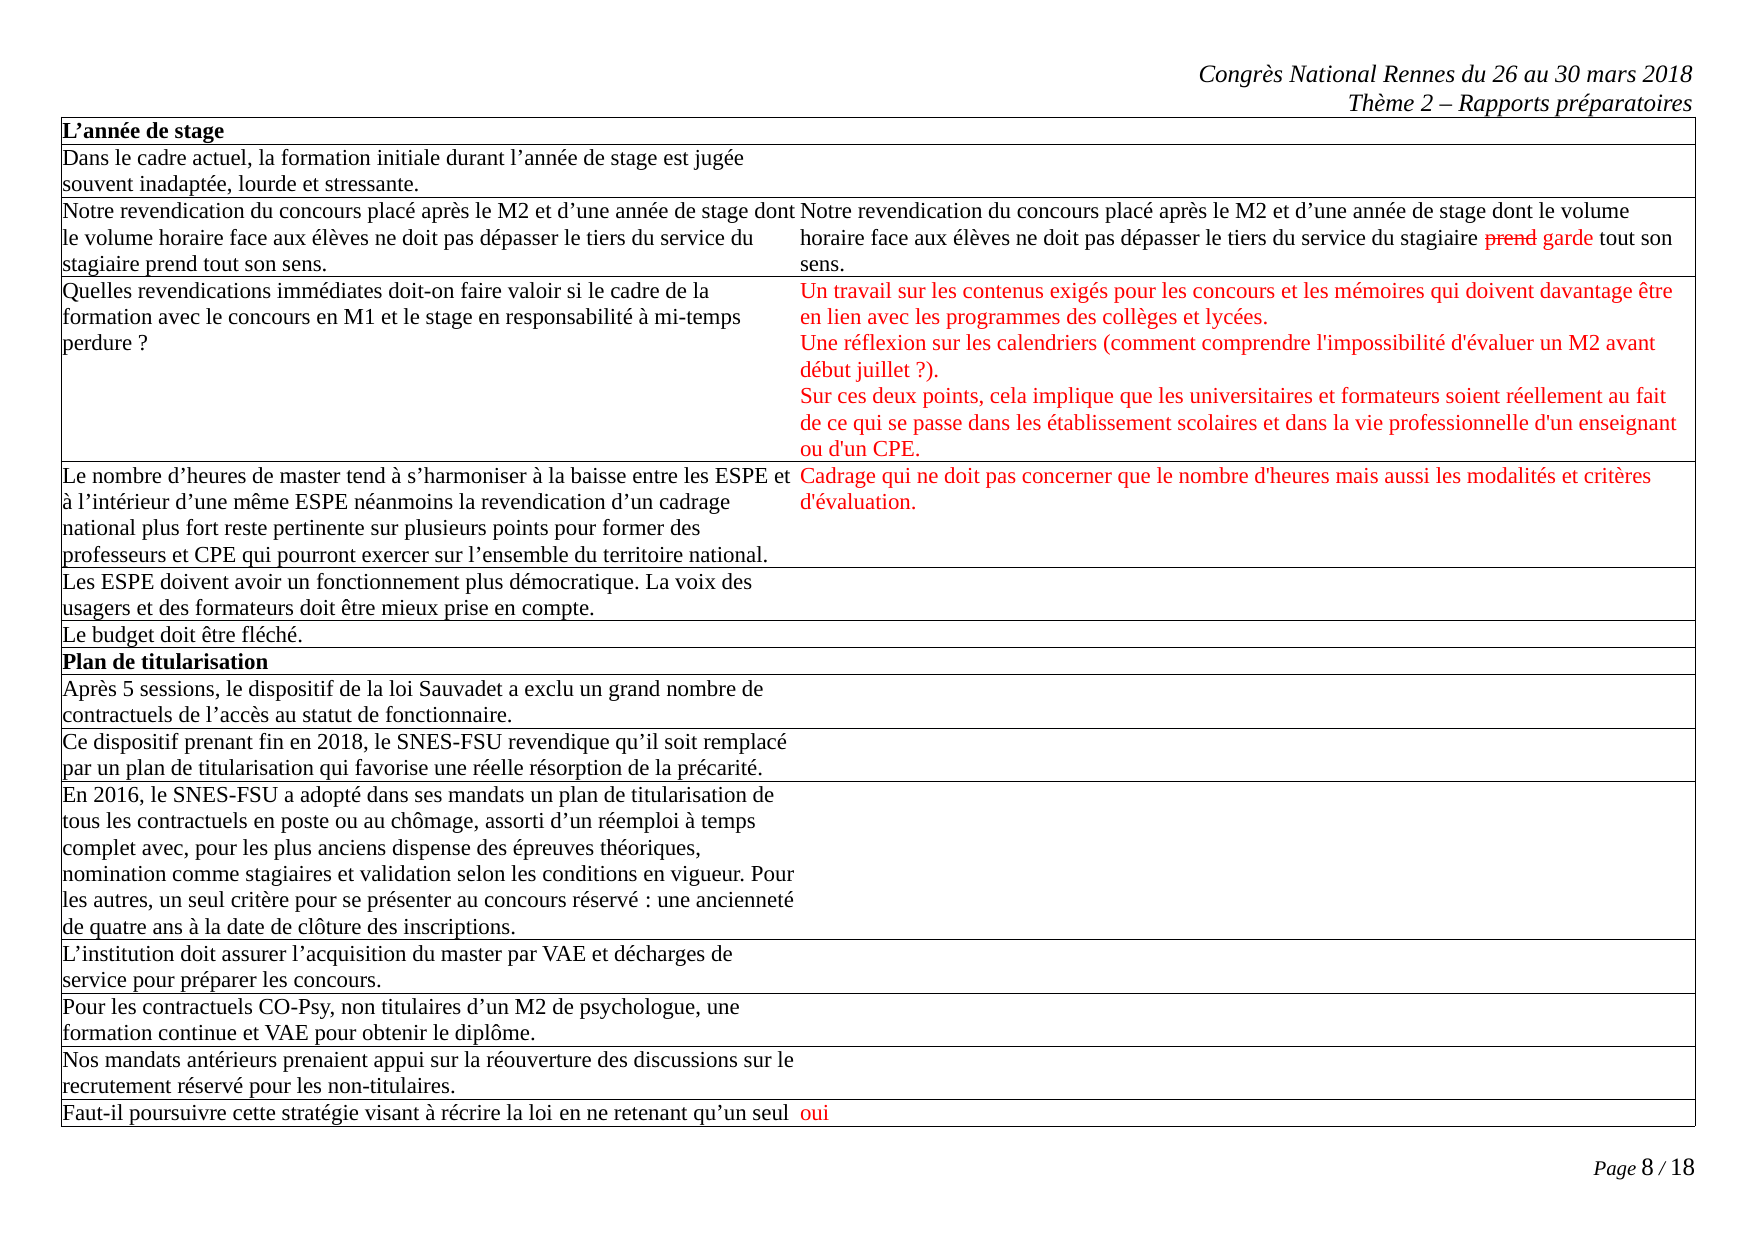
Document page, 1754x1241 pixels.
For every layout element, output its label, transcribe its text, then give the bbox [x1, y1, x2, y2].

table_cell L’année de stage [62, 118, 799, 143]
table_cell [799, 675, 1695, 727]
table_cell [799, 994, 1695, 1046]
table_cell Notre revendication du concours placé après le M2 et d’une année de stage dont le volume horaire face aux élèves ne doit pas dépasser le tiers du service du stagiaire prend tout son sens. [62, 198, 799, 276]
table_cell Nos mandats antérieurs prenaient appui sur la réouverture des discussions sur le recrutement réservé pour les non-titulaires. [62, 1047, 799, 1099]
table_cell [799, 782, 1695, 939]
table_cell Le nombre d’heures de master tend à s’harmoniser à la baisse entre les ESPE et à l’intérieur d’une même ESPE néanmoins la revendication d’un cadrage national plus fort reste pertinente sur plusieurs points pour former des professeurs et CPE qui pourront exercer sur l’ensemble du territoire national. [62, 462, 799, 567]
table_cell Cadrage qui ne doit pas concerner que le nombre d'heures mais aussi les modalités et critères d'évaluation. [799, 462, 1695, 567]
table_cell [799, 1047, 1695, 1099]
table_cell Un travail sur les contenus exigés pour les concours et les mémoires qui doivent davantage être en lien avec les programmes des collèges et lycées. Une réflexion sur les calendriers (comment comprendre l'impossibilité d'évaluer un M2 avant début juillet ?). Sur ces deux points, cela implique que les universitaires et formateurs soient réellement au fait de ce qui se passe dans les établissement scolaires et dans la vie professionnelle d'un enseignant ou d'un CPE. [799, 277, 1695, 461]
table_cell Pour les contractuels CO-Psy, non titulaires d’un M2 de psychologue, une formation continue et VAE pour obtenir le diplôme. [62, 994, 799, 1046]
table_cell Notre revendication du concours placé après le M2 et d’une année de stage dont le volume horaire face aux élèves ne doit pas dépasser le tiers du service du stagiaire prend garde tout son sens. [799, 198, 1695, 276]
table_cell Quelles revendications immédiates doit-on faire valoir si le cadre de la formation avec le concours en M1 et le stage en responsabilité à mi-temps perdure ? [62, 277, 799, 461]
table_cell Les ESPE doivent avoir un fonctionnement plus démocratique. La voix des usagers et des formateurs doit être mieux prise en compte. [62, 568, 799, 620]
table_cell L’institution doit assurer l’acquisition du master par VAE et décharges de service pour préparer les concours. [62, 940, 799, 992]
table_cell [799, 118, 1695, 143]
table_cell oui [799, 1100, 1695, 1126]
table_cell [799, 648, 1695, 674]
table_cell Ce dispositif prenant fin en 2018, le SNES-FSU revendique qu’il soit remplacé par un plan de titularisation qui favorise une réelle résorption de la précarité. [62, 729, 799, 781]
table_cell En 2016, le SNES-FSU a adopté dans ses mandats un plan de titularisation de tous les contractuels en poste ou au chômage, assorti d’un réemploi à temps complet avec, pour les plus anciens dispense des épreuves théoriques, nomination comme stagiaires et validation selon les conditions en vigueur. Pour les autres, un seul critère pour se présenter au concours réservé : une ancienneté de quatre ans à la date de clôture des inscriptions. [62, 782, 799, 939]
table_cell Le budget doit être fléché. [62, 621, 799, 647]
table_cell [799, 568, 1695, 620]
table_cell [799, 145, 1695, 197]
table_cell Plan de titularisation [62, 648, 799, 674]
table_cell Après 5 sessions, le dispositif de la loi Sauvadet a exclu un grand nombre de contractuels de l’accès au statut de fonctionnaire. [62, 675, 799, 727]
table_cell Dans le cadre actuel, la formation initiale durant l’année de stage est jugée souvent inadaptée, lourde et stressante. [62, 145, 799, 197]
table_cell Faut-il poursuivre cette stratégie visant à récrire la loi en ne retenant qu’un seul [62, 1100, 799, 1126]
table_cell [799, 940, 1695, 992]
table_cell [799, 621, 1695, 647]
table_cell [799, 729, 1695, 781]
